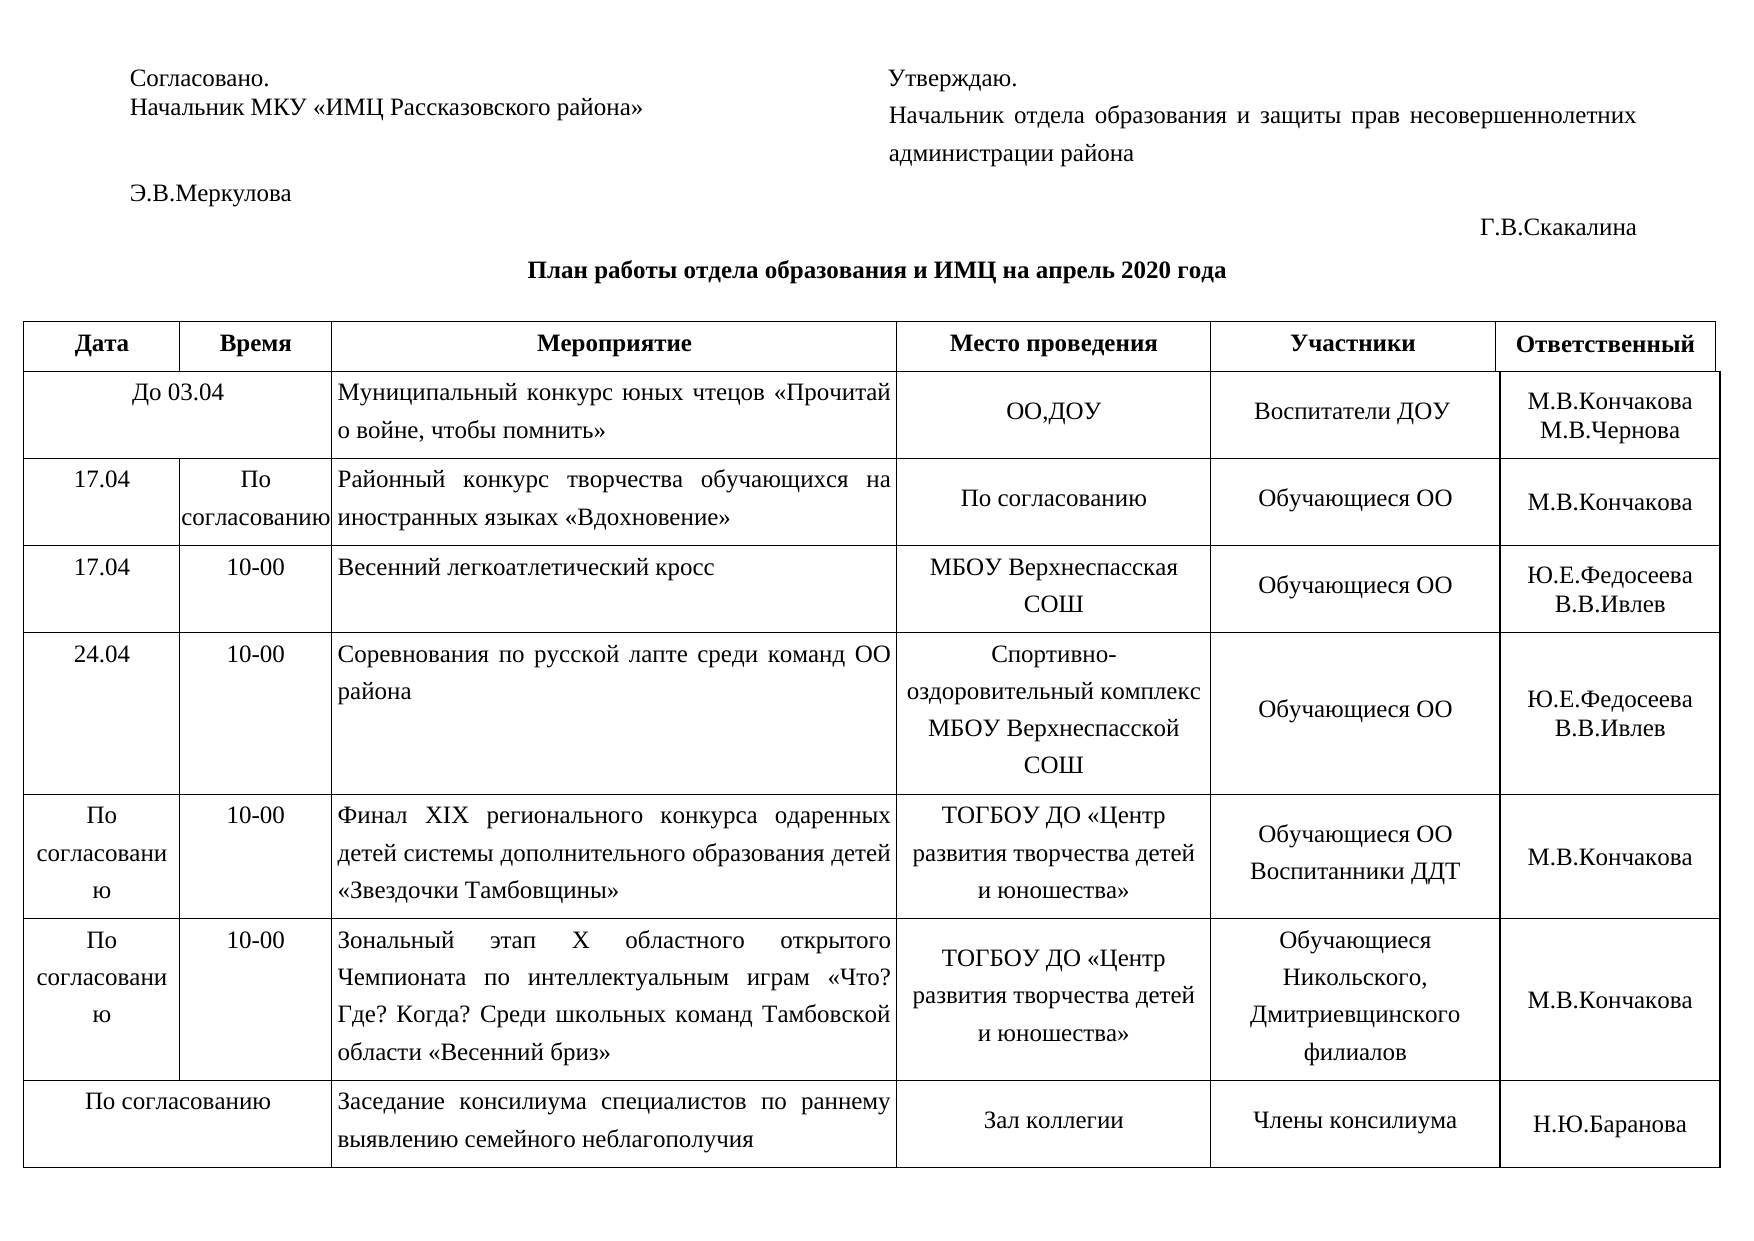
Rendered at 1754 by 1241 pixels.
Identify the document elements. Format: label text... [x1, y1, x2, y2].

table_header [1725, 321, 1730, 371]
table_cell Ю.Е.Федосеева В.В.Ивлев [1501, 633, 1719, 793]
table_cell 10-00 [180, 546, 331, 632]
table_cell По согласованию [897, 459, 1210, 545]
table_cell [1721, 632, 1730, 793]
table_header Согласовано. Начальник МКУ «ИМЦ Рассказовского района» Э.В.Меркулова [124, 58, 883, 256]
table_cell 10-00 [180, 795, 331, 918]
table_header Дата [24, 322, 179, 371]
table_cell 10-00 [180, 919, 331, 1079]
table_header Место проведения [897, 322, 1210, 371]
table_header Мероприятие [332, 322, 896, 371]
table_cell По согласованию [24, 1081, 331, 1167]
table_cell Зональный этап X областного открытого Чемпионата по интеллектуальным играм «Что? Где? Когда? Среди школьных команд Тамбовской области «Весенний бриз» [332, 919, 896, 1079]
table_cell Н.Ю.Баранова [1501, 1081, 1719, 1167]
table_cell Районный конкурс творчества обучающихся на иностранных языках «Вдохновение» [332, 459, 896, 545]
table_cell 17.04 [24, 546, 179, 632]
table_cell ТОГБОУ ДО «Центр развития творчества детей и юношества» [897, 919, 1210, 1079]
table_header Утверждаю. Начальник отдела образования и защиты прав несовершеннолетних администрации района Г.В.Скакалина [883, 58, 1642, 256]
table_header Участники [1211, 322, 1495, 371]
table_cell Зал коллегии [897, 1081, 1210, 1167]
table_cell М.В.Кончакова [1501, 919, 1719, 1079]
table_cell Спортивно-оздоровительный комплекс МБОУ Верхнеспасской СОШ [897, 633, 1210, 793]
table_header Ответственный [1496, 322, 1715, 371]
table_cell Обучающиеся Никольского, Дмитриевщинского филиалов [1211, 919, 1499, 1079]
table_cell [1721, 545, 1730, 632]
table_cell [1721, 1080, 1730, 1167]
table_cell Обучающиеся ОО [1211, 459, 1499, 545]
text План работы отдела образования и ИМЦ на апрель 2020 года [118, 256, 1636, 284]
table_cell 24.04 [24, 633, 179, 793]
table_cell 10-00 [180, 633, 331, 793]
table_cell Финал XIX регионального конкурса одаренных детей системы дополнительного образования детей «Звездочки Тамбовщины» [332, 795, 896, 918]
table_cell [1721, 458, 1730, 545]
table_cell М.В.Кончакова [1501, 795, 1719, 918]
table_cell Ю.Е.Федосеева В.В.Ивлев [1501, 546, 1719, 632]
table_header [1716, 321, 1725, 371]
table_cell До 03.04 [24, 372, 331, 458]
table_cell Заседание консилиума специалистов по раннему выявлению семейного неблагополучия [332, 1081, 896, 1167]
table_cell [1721, 918, 1730, 1079]
table_cell Обучающиеся ОО [1211, 546, 1499, 632]
table_cell М.В.Кончакова М.В.Чернова [1501, 372, 1719, 458]
table_cell 17.04 [24, 459, 179, 545]
table_header Время [180, 322, 331, 371]
table_cell Муниципальный конкурс юных чтецов «Прочитай о войне, чтобы помнить» [332, 372, 896, 458]
table_cell По согласованию [180, 459, 331, 545]
table_cell Обучающиеся ОО [1211, 633, 1499, 793]
table_cell [1721, 371, 1730, 458]
table_cell ТОГБОУ ДО «Центр развития творчества детей и юношества» [897, 795, 1210, 918]
table_cell По согласованию [24, 795, 179, 918]
table_cell ОО,ДОУ [897, 372, 1210, 458]
table_cell Весенний легкоатлетический кросс [332, 546, 896, 632]
table_cell Обучающиеся ОО Воспитанники ДДТ [1211, 795, 1499, 918]
table_cell Соревнования по русской лапте среди команд ОО района [332, 633, 896, 793]
table_cell По согласованию [24, 919, 179, 1079]
table_cell [1721, 794, 1730, 918]
table_cell МБОУ Верхнеспасская СОШ [897, 546, 1210, 632]
table_cell М.В.Кончакова [1501, 459, 1719, 545]
table_cell Члены консилиума [1211, 1081, 1499, 1167]
table_cell Воспитатели ДОУ [1211, 372, 1499, 458]
